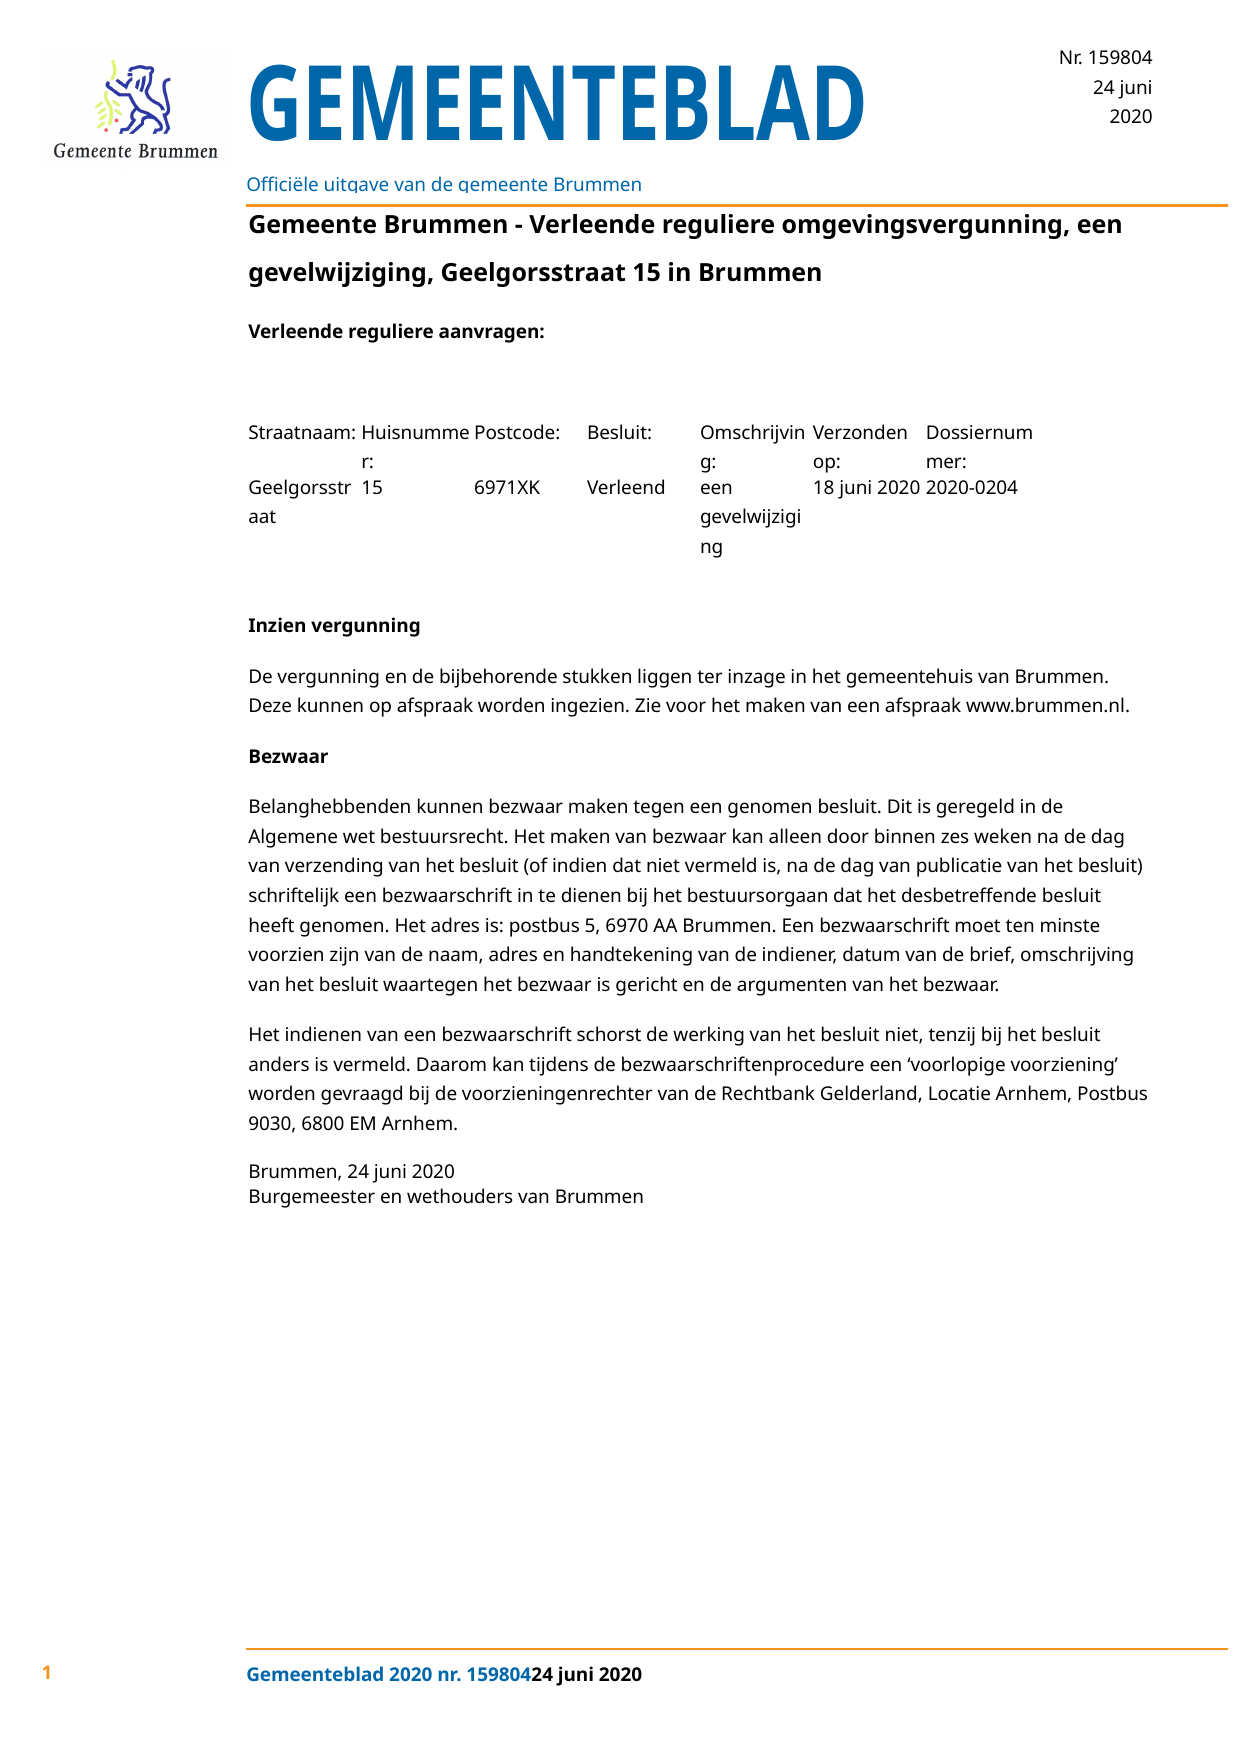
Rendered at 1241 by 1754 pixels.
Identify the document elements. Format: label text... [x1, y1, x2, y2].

text De vergunning en de bijbehorende stukken liggen ter inzage in het gemeentehuis van Brummen. Deze kunnen op afspraak worden ingezien. Zie voor het maken van een afspraak www.brummen.nl. [248, 663, 1152, 718]
table_cell Geelgorsstraat [248, 474, 361, 559]
text Gemeente Brummen - Verleende reguliere omgevingsvergunning, een gevelwijziging, Geelgorsstraat 15 in Brummen [248, 207, 1152, 288]
text Inzien vergunning [248, 613, 1152, 638]
table_header Verzonden op: [813, 419, 926, 474]
table_cell 2020-0204 [926, 474, 1038, 559]
table_cell Verleend [587, 474, 700, 559]
table_header Dossiernummer: [926, 419, 1038, 474]
table_header Postcode: [474, 419, 587, 474]
text Bezwaar [248, 743, 1152, 769]
table_header Straatnaam: [248, 419, 361, 474]
table_header Huisnummer: [361, 419, 474, 474]
table_header Omschrijving: [700, 419, 813, 474]
table_header Besluit: [587, 419, 700, 474]
text Het indienen van een bezwaarschrift schorst de werking van het besluit niet, tenzij bij het besluit anders is vermeld. Daarom kan tijdens de bezwaarschriftenprocedure een ‘voorlopige voorziening’ worden gevraagd bij de voorzieningenrechter van de Rechtbank Gelderland, Locatie Arnhem, Postbus 9030, 6800 EM Arnhem. [248, 1021, 1152, 1136]
text Verleende reguliere aanvragen: [248, 318, 1152, 344]
text Burgemeester en wethouders van Brummen [248, 1184, 1152, 1209]
table_cell [1039, 474, 1152, 559]
text Brummen, 24 juni 2020 [248, 1158, 1152, 1184]
table_cell een gevelwijziging [700, 474, 813, 559]
text Belanghebbenden kunnen bezwaar maken tegen een genomen besluit. Dit is geregeld in de Algemene wet bestuursrecht. Het maken van bezwaar kan alleen door binnen zes weken na de dag van verzending van het besluit (of indien dat niet vermeld is, na de dag van publicatie van het besluit) schriftelijk een bezwaarschrift in te dienen bij het bestuursorgaan dat het desbetreffende besluit heeft genomen. Het adres is: postbus 5, 6970 AA Brummen. Een bezwaarschrift moet ten minste voorzien zijn van de naam, adres en handtekening van de indiener, datum van de brief, omschrijving van het besluit waartegen het bezwaar is gericht en de argumenten van het bezwaar. [248, 793, 1152, 997]
picture [41, 47, 231, 172]
table_cell 15 [361, 474, 474, 559]
table_header [1039, 419, 1152, 474]
table_cell 18 juni 2020 [813, 474, 926, 559]
table_cell 6971XK [474, 474, 587, 559]
